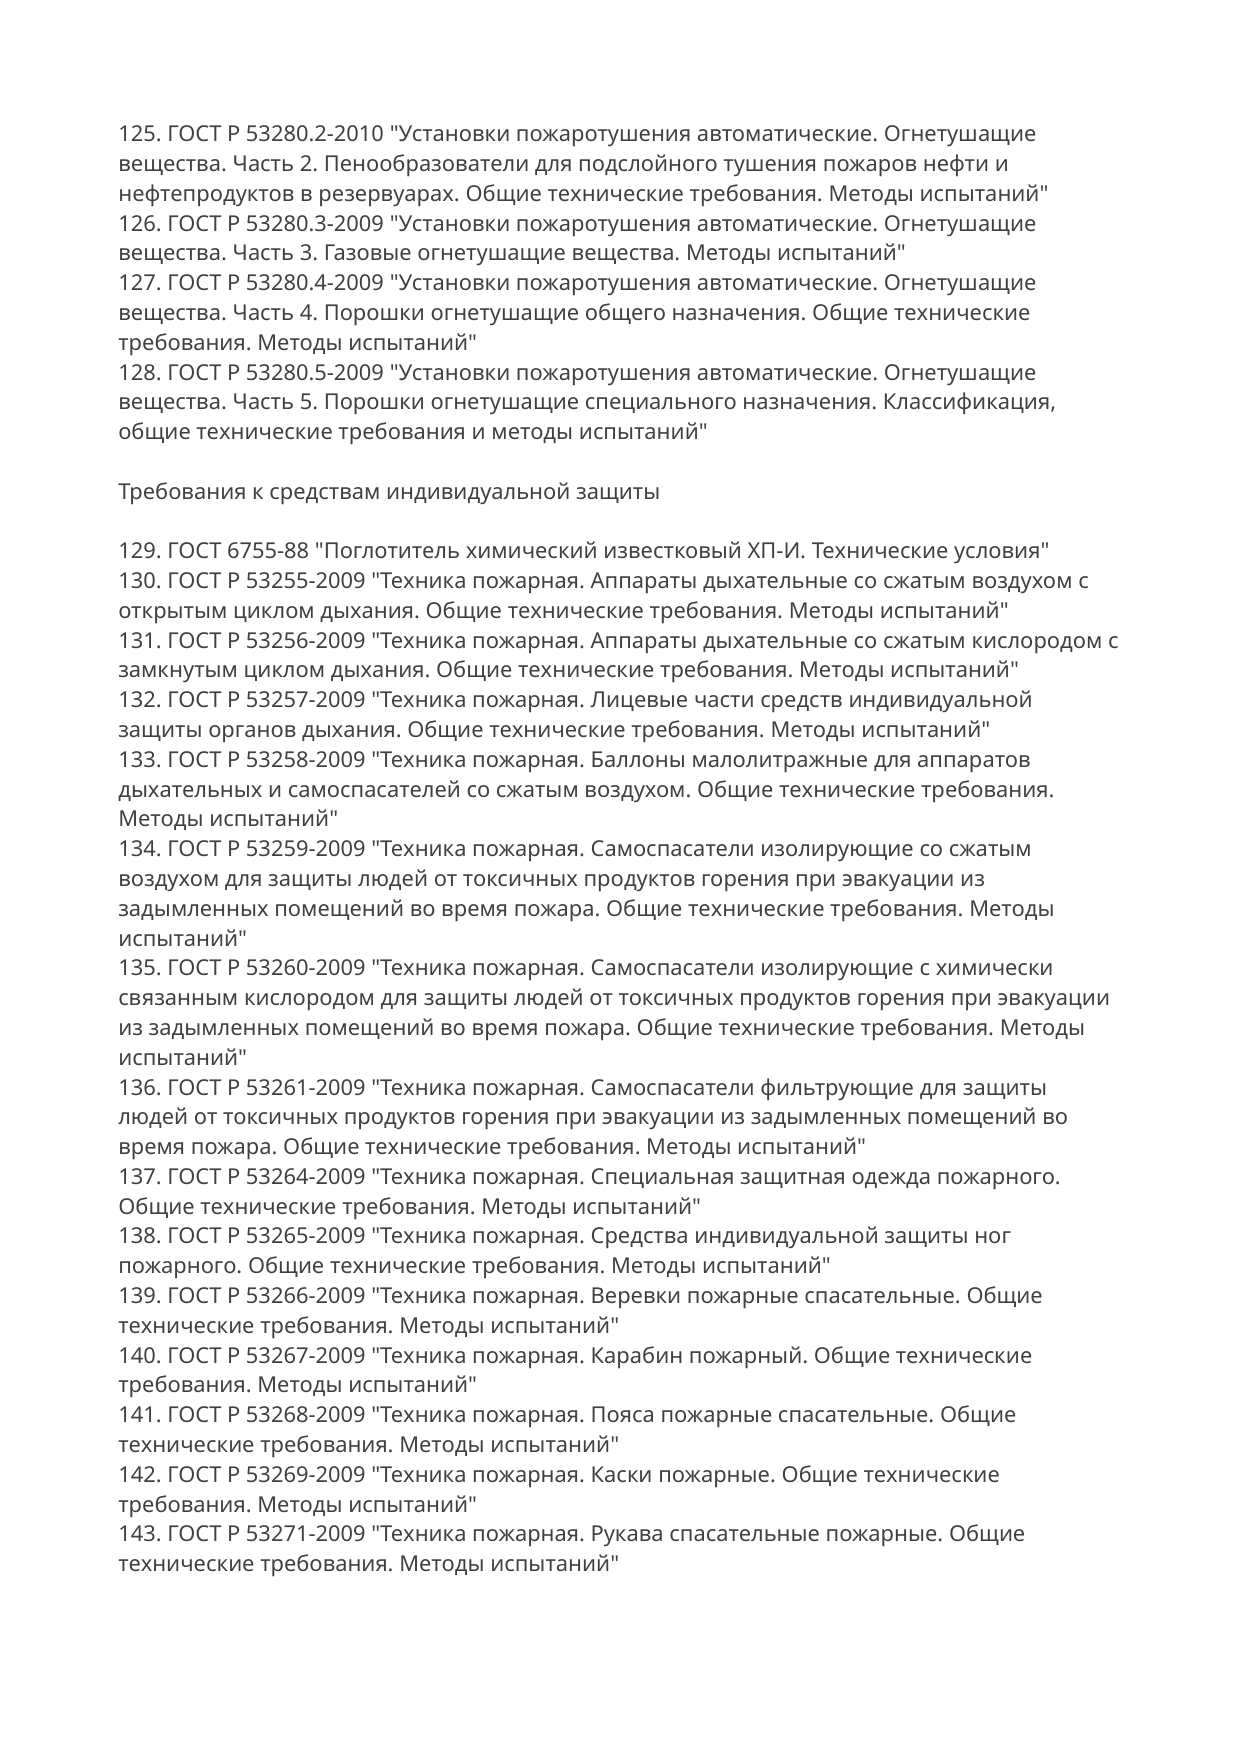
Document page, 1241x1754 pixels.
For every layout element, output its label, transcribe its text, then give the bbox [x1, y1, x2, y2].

text 125. ГОСТ Р 53280.2-2010 "Установки пожаротушения автоматические. Огнетушащие вещества. Часть 2. Пенообразователи для подслойного тушения пожаров нефти и нефтепродуктов в резервуарах. Общие технические требования. Методы испытаний" [118, 118, 1122, 207]
text 138. ГОСТ Р 53265-2009 "Техника пожарная. Средства индивидуальной защиты ног пожарного. Общие технические требования. Методы испытаний" [118, 1220, 1122, 1280]
text 134. ГОСТ Р 53259-2009 "Техника пожарная. Самоспасатели изолирующие со сжатым воздухом для защиты людей от токсичных продуктов горения при эвакуации из задымленных помещений во время пожара. Общие технические требования. Методы испытаний" [118, 833, 1122, 952]
text Требования к средствам индивидуальной защиты [118, 476, 1122, 505]
text 140. ГОСТ Р 53267-2009 "Техника пожарная. Карабин пожарный. Общие технические требования. Методы испытаний" [118, 1339, 1122, 1399]
text 135. ГОСТ Р 53260-2009 "Техника пожарная. Самоспасатели изолирующие с химически связанным кислородом для защиты людей от токсичных продуктов горения при эвакуации из задымленных помещений во время пожара. Общие технические требования. Методы испытаний" [118, 952, 1122, 1071]
text 133. ГОСТ Р 53258-2009 "Техника пожарная. Баллоны малолитражные для аппаратов дыхательных и самоспасателей со сжатым воздухом. Общие технические требования. Методы испытаний" [118, 744, 1122, 833]
text 129. ГОСТ 6755-88 "Поглотитель химический известковый ХП-И. Технические условия" [118, 535, 1122, 565]
text 143. ГОСТ Р 53271-2009 "Техника пожарная. Рукава спасательные пожарные. Общие технические требования. Методы испытаний" [118, 1518, 1122, 1578]
text 130. ГОСТ Р 53255-2009 "Техника пожарная. Аппараты дыхательные со сжатым воздухом с открытым циклом дыхания. Общие технические требования. Методы испытаний" [118, 565, 1122, 624]
text 126. ГОСТ Р 53280.3-2009 "Установки пожаротушения автоматические. Огнетушащие вещества. Часть 3. Газовые огнетушащие вещества. Методы испытаний" [118, 207, 1122, 267]
text 128. ГОСТ Р 53280.5-2009 "Установки пожаротушения автоматические. Огнетушащие вещества. Часть 5. Порошки огнетушащие специального назначения. Классификация, общие технические требования и методы испытаний" [118, 356, 1122, 446]
text 136. ГОСТ Р 53261-2009 "Техника пожарная. Самоспасатели фильтрующие для защиты людей от токсичных продуктов горения при эвакуации из задымленных помещений во время пожара. Общие технические требования. Методы испытаний" [118, 1071, 1122, 1161]
text 127. ГОСТ Р 53280.4-2009 "Установки пожаротушения автоматические. Огнетушащие вещества. Часть 4. Порошки огнетушащие общего назначения. Общие технические требования. Методы испытаний" [118, 267, 1122, 356]
text 142. ГОСТ Р 53269-2009 "Техника пожарная. Каски пожарные. Общие технические требования. Методы испытаний" [118, 1459, 1122, 1518]
text 131. ГОСТ Р 53256-2009 "Техника пожарная. Аппараты дыхательные со сжатым кислородом с замкнутым циклом дыхания. Общие технические требования. Методы испытаний" [118, 624, 1122, 684]
text 139. ГОСТ Р 53266-2009 "Техника пожарная. Веревки пожарные спасательные. Общие технические требования. Методы испытаний" [118, 1280, 1122, 1339]
text 141. ГОСТ Р 53268-2009 "Техника пожарная. Пояса пожарные спасательные. Общие технические требования. Методы испытаний" [118, 1399, 1122, 1459]
text 137. ГОСТ Р 53264-2009 "Техника пожарная. Специальная защитная одежда пожарного. Общие технические требования. Методы испытаний" [118, 1161, 1122, 1220]
text 132. ГОСТ Р 53257-2009 "Техника пожарная. Лицевые части средств индивидуальной защиты органов дыхания. Общие технические требования. Методы испытаний" [118, 684, 1122, 744]
